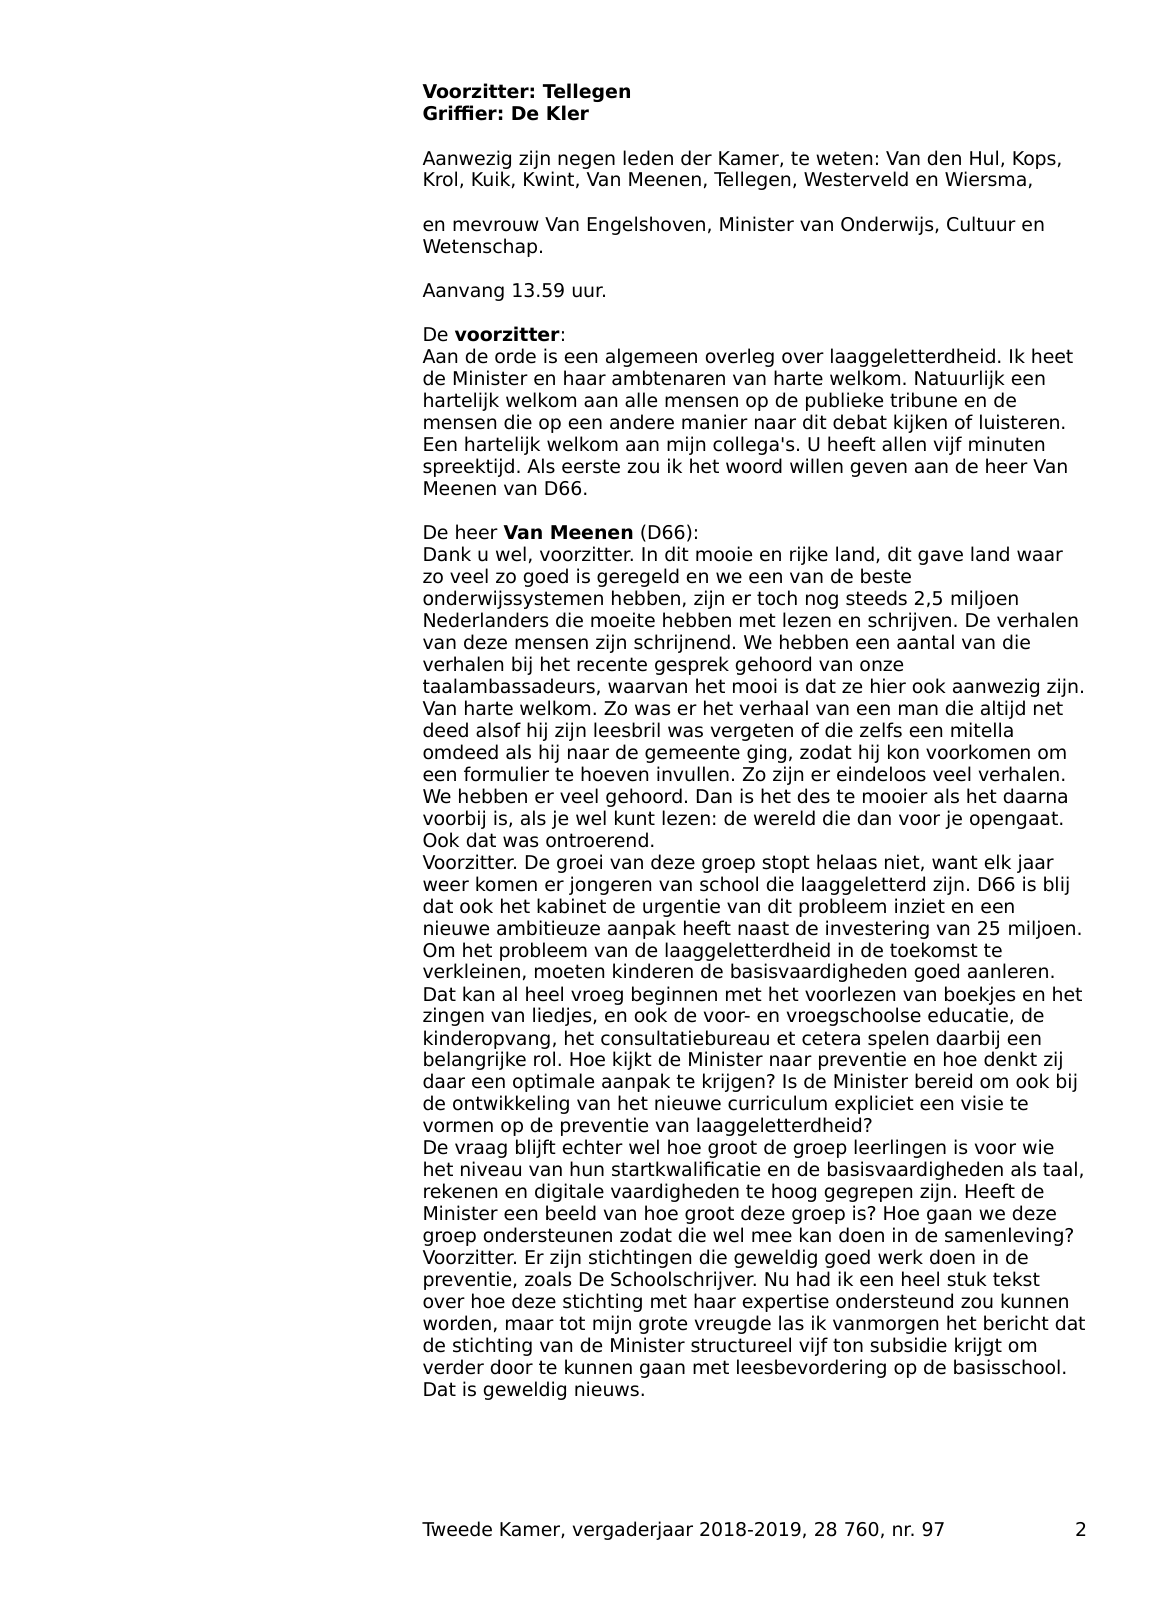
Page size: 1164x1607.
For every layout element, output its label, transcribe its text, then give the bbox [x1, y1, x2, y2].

text Aanvang 13.59 uur. [422, 280, 1087, 302]
text De vraag blijft echter wel hoe groot de groep leerlingen is voor wie het niveau van hun startkwalificatie en de basisvaardigheden als taal, rekenen en digitale vaardigheden te hoog gegrepen zijn. Heeft de Minister een beeld van hoe groot deze groep is? Hoe gaan we deze groep ondersteunen zodat die wel mee kan doen in de samenleving? [422, 1137, 1087, 1247]
text Voorzitter. Er zijn stichtingen die geweldig goed werk doen in de preventie, zoals De Schoolschrijver. Nu had ik een heel stuk tekst over hoe deze stichting met haar expertise ondersteund zou kunnen worden, maar tot mijn grote vreugde las ik vanmorgen het bericht dat de stichting van de Minister structureel vijf ton subsidie krijgt om verder door te kunnen gaan met leesbevordering op de basisschool. Dat is geweldig nieuws. [422, 1247, 1087, 1401]
text en mevrouw Van Engelshoven, Minister van Onderwijs, Cultuur en Wetenschap. [422, 213, 1087, 257]
text Dank u wel, voorzitter. In dit mooie en rijke land, dit gave land waar zo veel zo goed is geregeld en we een van de beste onderwijssystemen hebben, zijn er toch nog steeds 2,5 miljoen Nederlanders die moeite hebben met lezen en schrijven. De verhalen van deze mensen zijn schrijnend. We hebben een aantal van die verhalen bij het recente gesprek gehoord van onze taalambassadeurs, waarvan het mooi is dat ze hier ook aanwezig zijn. Van harte welkom. Zo was er het verhaal van een man die altijd net deed alsof hij zijn leesbril was vergeten of die zelfs een mitella omdeed als hij naar de gemeente ging, zodat hij kon voorkomen om een formulier te hoeven invullen. Zo zijn er eindeloos veel verhalen. We hebben er veel gehoord. Dan is het des te mooier als het daarna voorbij is, als je wel kunt lezen: de wereld die dan voor je opengaat. Ook dat was ontroerend. [422, 544, 1087, 852]
text De heer Van Meenen (D66): [422, 522, 1087, 544]
text De voorzitter: [422, 324, 1087, 346]
text Griffier: De Kler [422, 103, 1087, 125]
text Voorzitter: Tellegen [422, 81, 1087, 103]
text Aan de orde is een algemeen overleg over laaggeletterdheid. Ik heet de Minister en haar ambtenaren van harte welkom. Natuurlijk een hartelijk welkom aan alle mensen op de publieke tribune en de mensen die op een andere manier naar dit debat kijken of luisteren. Een hartelijk welkom aan mijn collega's. U heeft allen vijf minuten spreektijd. Als eerste zou ik het woord willen geven aan de heer Van Meenen van D66. [422, 346, 1087, 500]
text Voorzitter. De groei van deze groep stopt helaas niet, want elk jaar weer komen er jongeren van school die laaggeletterd zijn. D66 is blij dat ook het kabinet de urgentie van dit probleem inziet en een nieuwe ambitieuze aanpak heeft naast de investering van 25 miljoen. Om het probleem van de laaggeletterdheid in de toekomst te verkleinen, moeten kinderen de basisvaardigheden goed aanleren. Dat kan al heel vroeg beginnen met het voorlezen van boekjes en het zingen van liedjes, en ook de voor- en vroegschoolse educatie, de kinderopvang, het consultatiebureau et cetera spelen daarbij een belangrijke rol. Hoe kijkt de Minister naar preventie en hoe denkt zij daar een optimale aanpak te krijgen? Is de Minister bereid om ook bij de ontwikkeling van het nieuwe curriculum expliciet een visie te vormen op de preventie van laaggeletterdheid? [422, 852, 1087, 1137]
text Aanwezig zijn negen leden der Kamer, te weten: Van den Hul, Kops, Krol, Kuik, Kwint, Van Meenen, Tellegen, Westerveld en Wiersma, [422, 147, 1087, 191]
